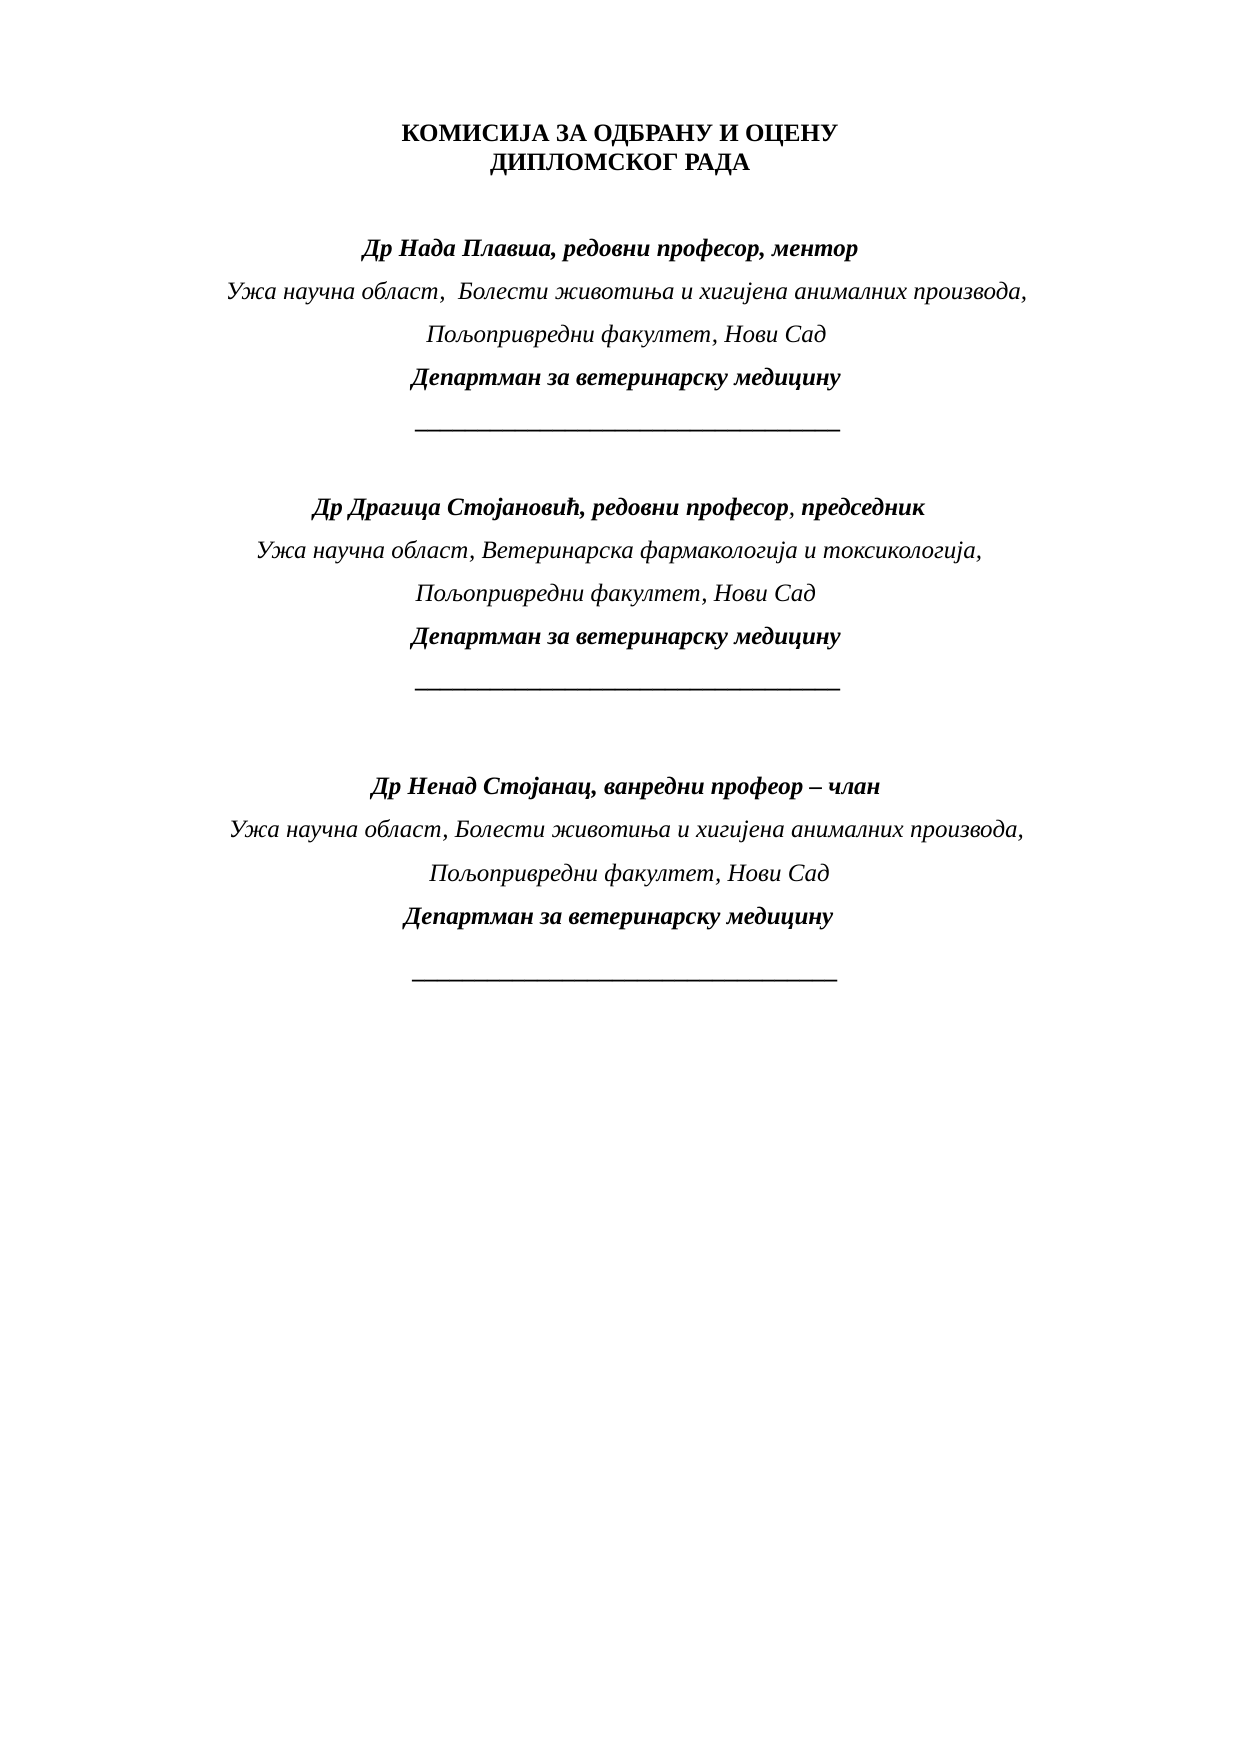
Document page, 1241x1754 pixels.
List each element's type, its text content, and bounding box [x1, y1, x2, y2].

text __________________________________ [177, 664, 1063, 693]
text Др Ненад Стојанац, ванредни профеор – члан [177, 771, 1063, 800]
text КОМИСИЈА ЗА ОДБРАНУ И ОЦЕНУ [177, 118, 1063, 147]
text Пољопривредни факултет, Нови Сад [177, 319, 1063, 348]
text Др Нада Плавша, редовни професор, ментор [177, 233, 1063, 262]
text Департман за ветеринарску медицину [177, 901, 1063, 929]
text Пољопривредни факултет, Нови Сад [177, 858, 1063, 886]
text __________________________________ [177, 406, 1063, 434]
text Ужа научна област, Болести животиња и хигијена анималних производа, [177, 814, 1063, 843]
text Ужа научна област, Болести животиња и хигијена анималних производа, [177, 276, 1063, 305]
text Ужа научна област, Ветеринарска фармакологија и токсикологија, [177, 535, 1063, 564]
text Др Драгица Стојановић, редовни професор, председник [177, 492, 1063, 521]
text Пољопривредни факултет, Нови Сад [177, 578, 1063, 607]
text __________________________________ [177, 955, 1063, 983]
text ДИПЛОМСКОГ РАДА [177, 147, 1063, 176]
text Департман за ветеринарску медицину [177, 362, 1063, 391]
text Департман за ветеринарску медицину [177, 621, 1063, 650]
